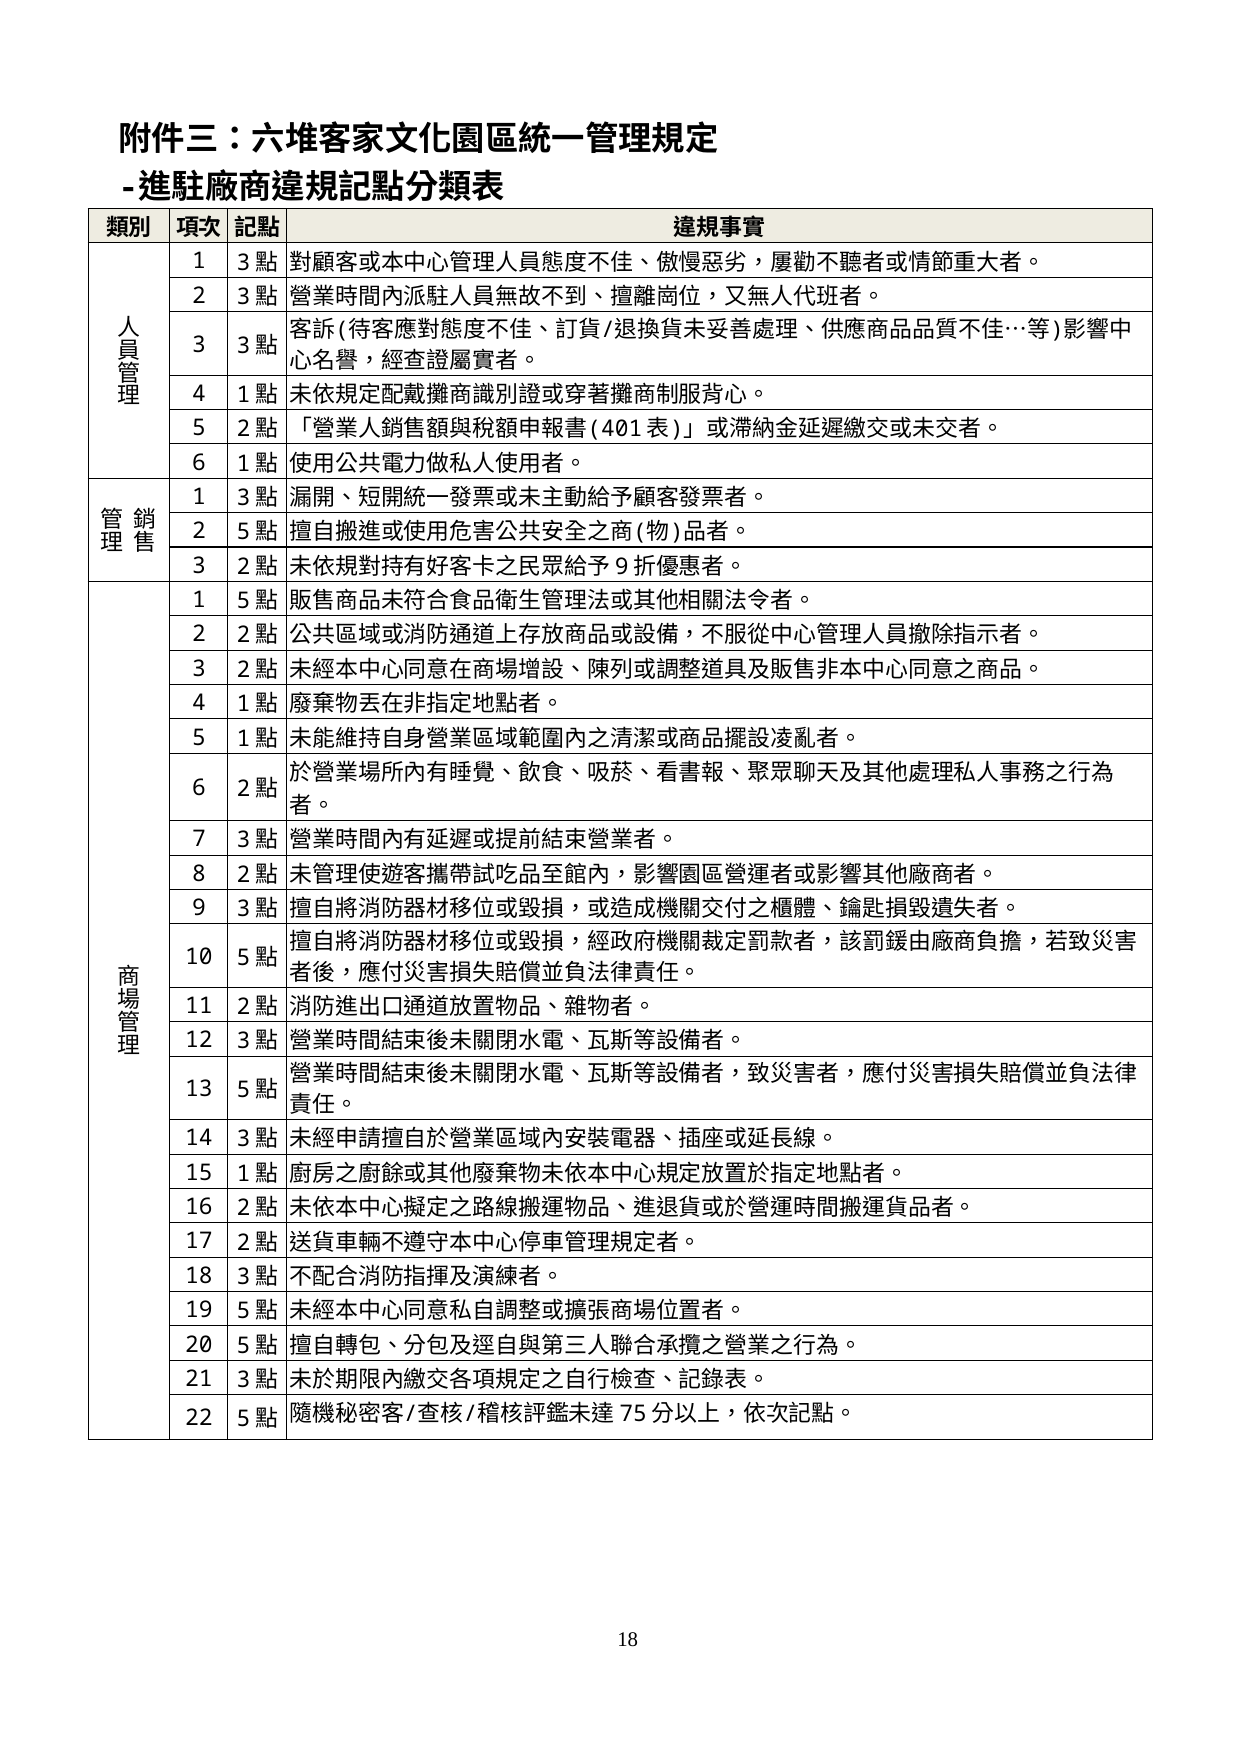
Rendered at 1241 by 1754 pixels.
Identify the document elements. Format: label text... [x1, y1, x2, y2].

table_header 記點 [228, 209, 286, 242]
table_cell 營業時間內派駐人員無故不到、擅離崗位，又無人代班者。 [287, 278, 1152, 311]
table_cell 客訴(待客應對態度不佳、訂貨/退換貨未妥善處理、供應商品品質不佳…等)影響中心名譽，經查證屬實者。 [287, 312, 1152, 374]
table_cell 19 [170, 1292, 227, 1325]
table_header 違規事實 [287, 209, 1152, 242]
table_cell 人員管理 [89, 243, 169, 478]
table_cell 5點 [228, 1292, 286, 1325]
table_cell 6 [170, 754, 227, 820]
table_cell 2點 [228, 616, 286, 649]
table_cell 2點 [228, 988, 286, 1021]
table_cell 6 [170, 444, 227, 478]
table_cell 4 [170, 685, 227, 718]
table_cell 商場管理 [89, 582, 169, 1438]
table_cell 2點 [228, 651, 286, 684]
text 附件三：六堆客家文化園區統一管理規定 [118, 111, 1137, 159]
table_cell 10 [170, 924, 227, 987]
table_cell 1 [170, 479, 227, 512]
table_cell 3點 [228, 312, 286, 374]
table_cell 公共區域或消防通道上存放商品或設備，不服從中心管理人員撤除指示者。 [287, 616, 1152, 649]
table_cell 1點 [228, 685, 286, 718]
table_cell 5 [170, 410, 227, 443]
table_cell 3點 [228, 890, 286, 923]
table_cell 未經本中心同意在商場增設、陳列或調整道具及販售非本中心同意之商品。 [287, 651, 1152, 684]
table_cell 15 [170, 1155, 227, 1188]
table_cell 5點 [228, 513, 286, 546]
table_cell 消防進出口通道放置物品、雜物者。 [287, 988, 1152, 1021]
table_cell 1點 [228, 719, 286, 753]
table_cell 未依規定配戴攤商識別證或穿著攤商制服背心。 [287, 376, 1152, 409]
table_cell 21 [170, 1361, 227, 1394]
table_cell 20 [170, 1326, 227, 1360]
table_cell 2點 [228, 548, 286, 581]
table_cell 3點 [228, 278, 286, 311]
table_cell 於營業場所內有睡覺、飲食、吸菸、看書報、聚眾聊天及其他處理私人事務之行為者。 [287, 754, 1152, 820]
table_cell 未依規對持有好客卡之民眾給予9折優惠者。 [287, 548, 1152, 581]
table_cell 未於期限內繳交各項規定之自行檢查、記錄表。 [287, 1361, 1152, 1394]
table_cell 18 [170, 1258, 227, 1291]
table_cell 2 [170, 278, 227, 311]
table_cell 3 [170, 548, 227, 581]
table_cell 未經本中心同意私自調整或擴張商場位置者。 [287, 1292, 1152, 1325]
table_cell 4 [170, 376, 227, 409]
table_cell 1 [170, 243, 227, 277]
table_cell 擅自搬進或使用危害公共安全之商(物)品者。 [287, 513, 1152, 546]
table_cell 8 [170, 856, 227, 889]
table_cell 2點 [228, 410, 286, 443]
table_cell 3點 [228, 1120, 286, 1153]
table_cell 17 [170, 1223, 227, 1257]
table_cell 廚房之廚餘或其他廢棄物未依本中心規定放置於指定地點者。 [287, 1155, 1152, 1188]
table_cell 使用公共電力做私人使用者。 [287, 444, 1152, 478]
table_cell 3點 [228, 821, 286, 854]
table_cell 擅自將消防器材移位或毀損，經政府機關裁定罰款者，該罰鍰由廠商負擔，若致災害者後，應付災害損失賠償並負法律責任。 [287, 924, 1152, 987]
table_cell 對顧客或本中心管理人員態度不佳、傲慢惡劣，屢勸不聽者或情節重大者。 [287, 243, 1152, 277]
table_cell 擅自轉包、分包及逕自與第三人聯合承攬之營業之行為。 [287, 1326, 1152, 1360]
table_cell 12 [170, 1022, 227, 1056]
table_cell 未依本中心擬定之路線搬運物品、進退貨或於營運時間搬運貨品者。 [287, 1189, 1152, 1222]
table_cell 5點 [228, 582, 286, 615]
table_cell 2點 [228, 754, 286, 820]
table_cell 3點 [228, 243, 286, 277]
table_cell 2點 [228, 1223, 286, 1257]
table_cell 5 [170, 719, 227, 753]
table_header 項次 [170, 209, 227, 242]
table_cell 1點 [228, 444, 286, 478]
table_cell 5點 [228, 1057, 286, 1119]
table_cell 營業時間內有延遲或提前結束營業者。 [287, 821, 1152, 854]
table_cell 5點 [228, 924, 286, 987]
table_header 類別 [89, 209, 169, 242]
table_cell 2點 [228, 1189, 286, 1222]
table_cell 廢棄物丟在非指定地點者。 [287, 685, 1152, 718]
table_cell 11 [170, 988, 227, 1021]
table_cell 擅自將消防器材移位或毀損，或造成機關交付之櫃體、鑰匙損毀遺失者。 [287, 890, 1152, 923]
table_cell 1點 [228, 1155, 286, 1188]
table_cell 3點 [228, 1361, 286, 1394]
table_cell 14 [170, 1120, 227, 1153]
table_cell 2點 [228, 856, 286, 889]
table_cell 送貨車輛不遵守本中心停車管理規定者。 [287, 1223, 1152, 1257]
table_cell 不配合消防指揮及演練者。 [287, 1258, 1152, 1291]
table_cell 1 [170, 582, 227, 615]
table_cell 3點 [228, 479, 286, 512]
table_cell 9 [170, 890, 227, 923]
table_cell 22 [170, 1395, 227, 1438]
table_cell 漏開、短開統一發票或未主動給予顧客發票者。 [287, 479, 1152, 512]
table_cell 2 [170, 513, 227, 546]
table_cell 3 [170, 651, 227, 684]
table_cell 16 [170, 1189, 227, 1222]
table_cell 2 [170, 616, 227, 649]
text -進駐廠商違規記點分類表 [118, 159, 1137, 208]
table_cell 13 [170, 1057, 227, 1119]
table_cell 3點 [228, 1022, 286, 1056]
table_cell 7 [170, 821, 227, 854]
table_cell 營業時間結束後未關閉水電、瓦斯等設備者。 [287, 1022, 1152, 1056]
table_cell 3點 [228, 1258, 286, 1291]
table_cell 隨機秘密客/查核/稽核評鑑未達75分以上，依次記點。 [287, 1395, 1152, 1438]
table_cell 營業時間結束後未關閉水電、瓦斯等設備者，致災害者，應付災害損失賠償並負法律責任。 [287, 1057, 1152, 1119]
table_cell 「營業人銷售額與稅額申報書(401表)」或滯納金延遲繳交或未交者。 [287, 410, 1152, 443]
table_cell 未管理使遊客攜帶試吃品至館內，影響園區營運者或影響其他廠商者。 [287, 856, 1152, 889]
table_cell 銷售 管理 [89, 479, 169, 581]
table_cell 未能維持自身營業區域範圍內之清潔或商品擺設凌亂者。 [287, 719, 1152, 753]
table_cell 3 [170, 312, 227, 374]
table_cell 未經申請擅自於營業區域內安裝電器、插座或延長線。 [287, 1120, 1152, 1153]
table_cell 5點 [228, 1326, 286, 1360]
table_cell 販售商品未符合食品衛生管理法或其他相關法令者。 [287, 582, 1152, 615]
table_cell 5點 [228, 1395, 286, 1438]
table_cell 1點 [228, 376, 286, 409]
